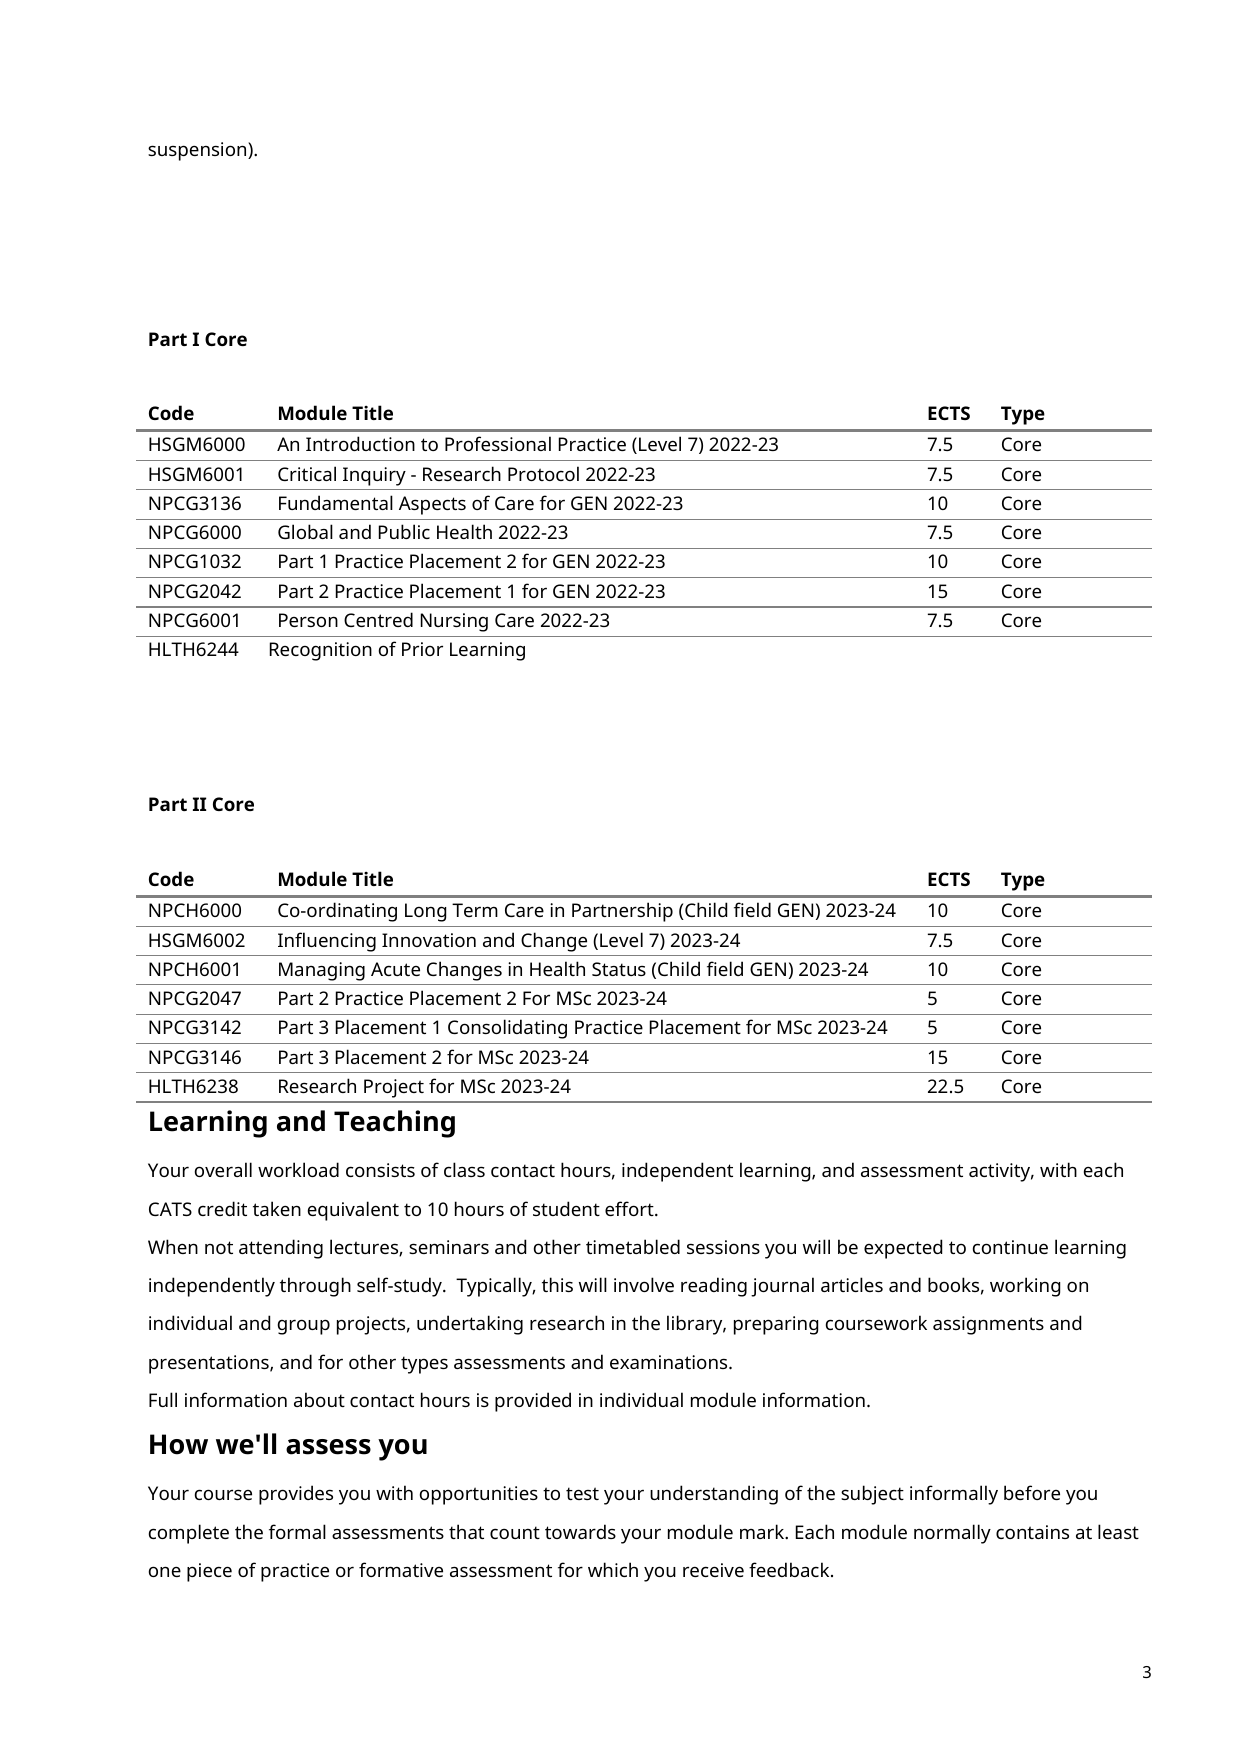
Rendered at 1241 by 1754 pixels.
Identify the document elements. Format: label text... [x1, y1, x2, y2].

table_cell An Introduction to Professional Practice (Level 7) 2022-23 [266, 432, 916, 460]
table_cell Core [989, 1044, 1152, 1072]
table_cell 5 [916, 985, 989, 1014]
table_cell NPCG2042 [136, 578, 266, 606]
table_cell Core [989, 461, 1152, 489]
table_cell Part II Core [136, 754, 1152, 866]
table_cell 10 [916, 490, 989, 518]
table_cell Influencing Innovation and Change (Level 7) 2023-24 [266, 927, 916, 955]
table_cell 15 [916, 1044, 989, 1072]
table_cell NPCH6001 [136, 956, 266, 984]
text Your course provides you with opportunities to test your understanding of the subject informally before you complete the formal assessments that count towards your module mark. Each module normally contains at least one piece of practice or formative assessment for which you receive feedback. [148, 1481, 1152, 1583]
table_cell Core [989, 578, 1152, 606]
table_cell Code [136, 400, 266, 429]
table_cell HLTH6244 Recognition of Prior Learning [136, 637, 1152, 753]
table_cell 5 [916, 1015, 989, 1043]
table_cell 10 [916, 898, 989, 926]
table_cell 7.5 [916, 432, 989, 460]
table_cell Core [989, 927, 1152, 955]
table_cell Research Project for MSc 2023-24 [266, 1073, 916, 1101]
table_cell Module Title [266, 400, 916, 429]
table_cell 7.5 [916, 461, 989, 489]
text Your overall workload consists of class contact hours, independent learning, and assessment activity, with each CATS credit taken equivalent to 10 hours of student effort. [148, 1158, 1152, 1222]
table_cell HSGM6000 [136, 432, 266, 460]
table_header suspension). [136, 137, 1152, 173]
text When not attending lectures, seminars and other timetabled sessions you will be expected to continue learning independently through self-study. Typically, this will involve reading journal articles and books, working on individual and group projects, undertaking research in the library, preparing coursework assignments and presentations, and for other types assessments and examinations. [148, 1234, 1152, 1374]
table_cell Critical Inquiry - Research Protocol 2022-23 [266, 461, 916, 489]
table_cell Type [989, 400, 1152, 429]
table_cell 10 [916, 956, 989, 984]
table_cell NPCG3142 [136, 1015, 266, 1043]
table_cell Part 3 Placement 2 for MSc 2023-24 [266, 1044, 916, 1072]
table_cell 7.5 [916, 608, 989, 636]
table_cell NPCG2047 [136, 985, 266, 1014]
table_cell Person Centred Nursing Care 2022-23 [266, 608, 916, 636]
table_cell NPCG1032 [136, 549, 266, 577]
table_cell HSGM6002 [136, 927, 266, 955]
table_cell 10 [916, 549, 989, 577]
table_cell ECTS [916, 866, 989, 894]
table_cell Part 3 Placement 1 Consolidating Practice Placement for MSc 2023-24 [266, 1015, 916, 1043]
table_cell Global and Public Health 2022-23 [266, 520, 916, 548]
table_cell Core [989, 608, 1152, 636]
table_cell Part 2 Practice Placement 1 for GEN 2022-23 [266, 578, 916, 606]
table_cell Core [989, 432, 1152, 460]
table_cell NPCG6001 [136, 608, 266, 636]
table_cell Core [989, 1073, 1152, 1101]
table_cell Fundamental Aspects of Care for GEN 2022-23 [266, 490, 916, 518]
text Full information about contact hours is provided in individual module information. [148, 1387, 1152, 1413]
table_cell 7.5 [916, 927, 989, 955]
table_cell HLTH6238 [136, 1073, 266, 1101]
table_cell Co-ordinating Long Term Care in Partnership (Child field GEN) 2023-24 [266, 898, 916, 926]
table_cell Code [136, 866, 266, 894]
subtitle How we'll assess you [148, 1425, 1152, 1462]
table_cell Core [989, 490, 1152, 518]
table_cell Core [989, 520, 1152, 548]
table_cell Type [989, 866, 1152, 894]
table_cell Core [989, 549, 1152, 577]
table_cell Part I Core [136, 173, 1152, 400]
table_cell Core [989, 985, 1152, 1014]
table_cell NPCG3136 [136, 490, 266, 518]
table_cell Core [989, 1015, 1152, 1043]
table_cell ECTS [916, 400, 989, 429]
table_cell NPCG3146 [136, 1044, 266, 1072]
table_cell Core [989, 956, 1152, 984]
table_cell Module Title [266, 866, 916, 894]
table_cell 22.5 [916, 1073, 989, 1101]
table_cell Part 2 Practice Placement 2 For MSc 2023-24 [266, 985, 916, 1014]
table_cell NPCH6000 [136, 898, 266, 926]
table_cell Managing Acute Changes in Health Status (Child field GEN) 2023-24 [266, 956, 916, 984]
table_cell Part 1 Practice Placement 2 for GEN 2022-23 [266, 549, 916, 577]
table_cell Core [989, 898, 1152, 926]
table_cell 7.5 [916, 520, 989, 548]
table_cell 15 [916, 578, 989, 606]
table_cell HSGM6001 [136, 461, 266, 489]
table_cell NPCG6000 [136, 520, 266, 548]
subtitle Learning and Teaching [148, 1103, 1152, 1139]
